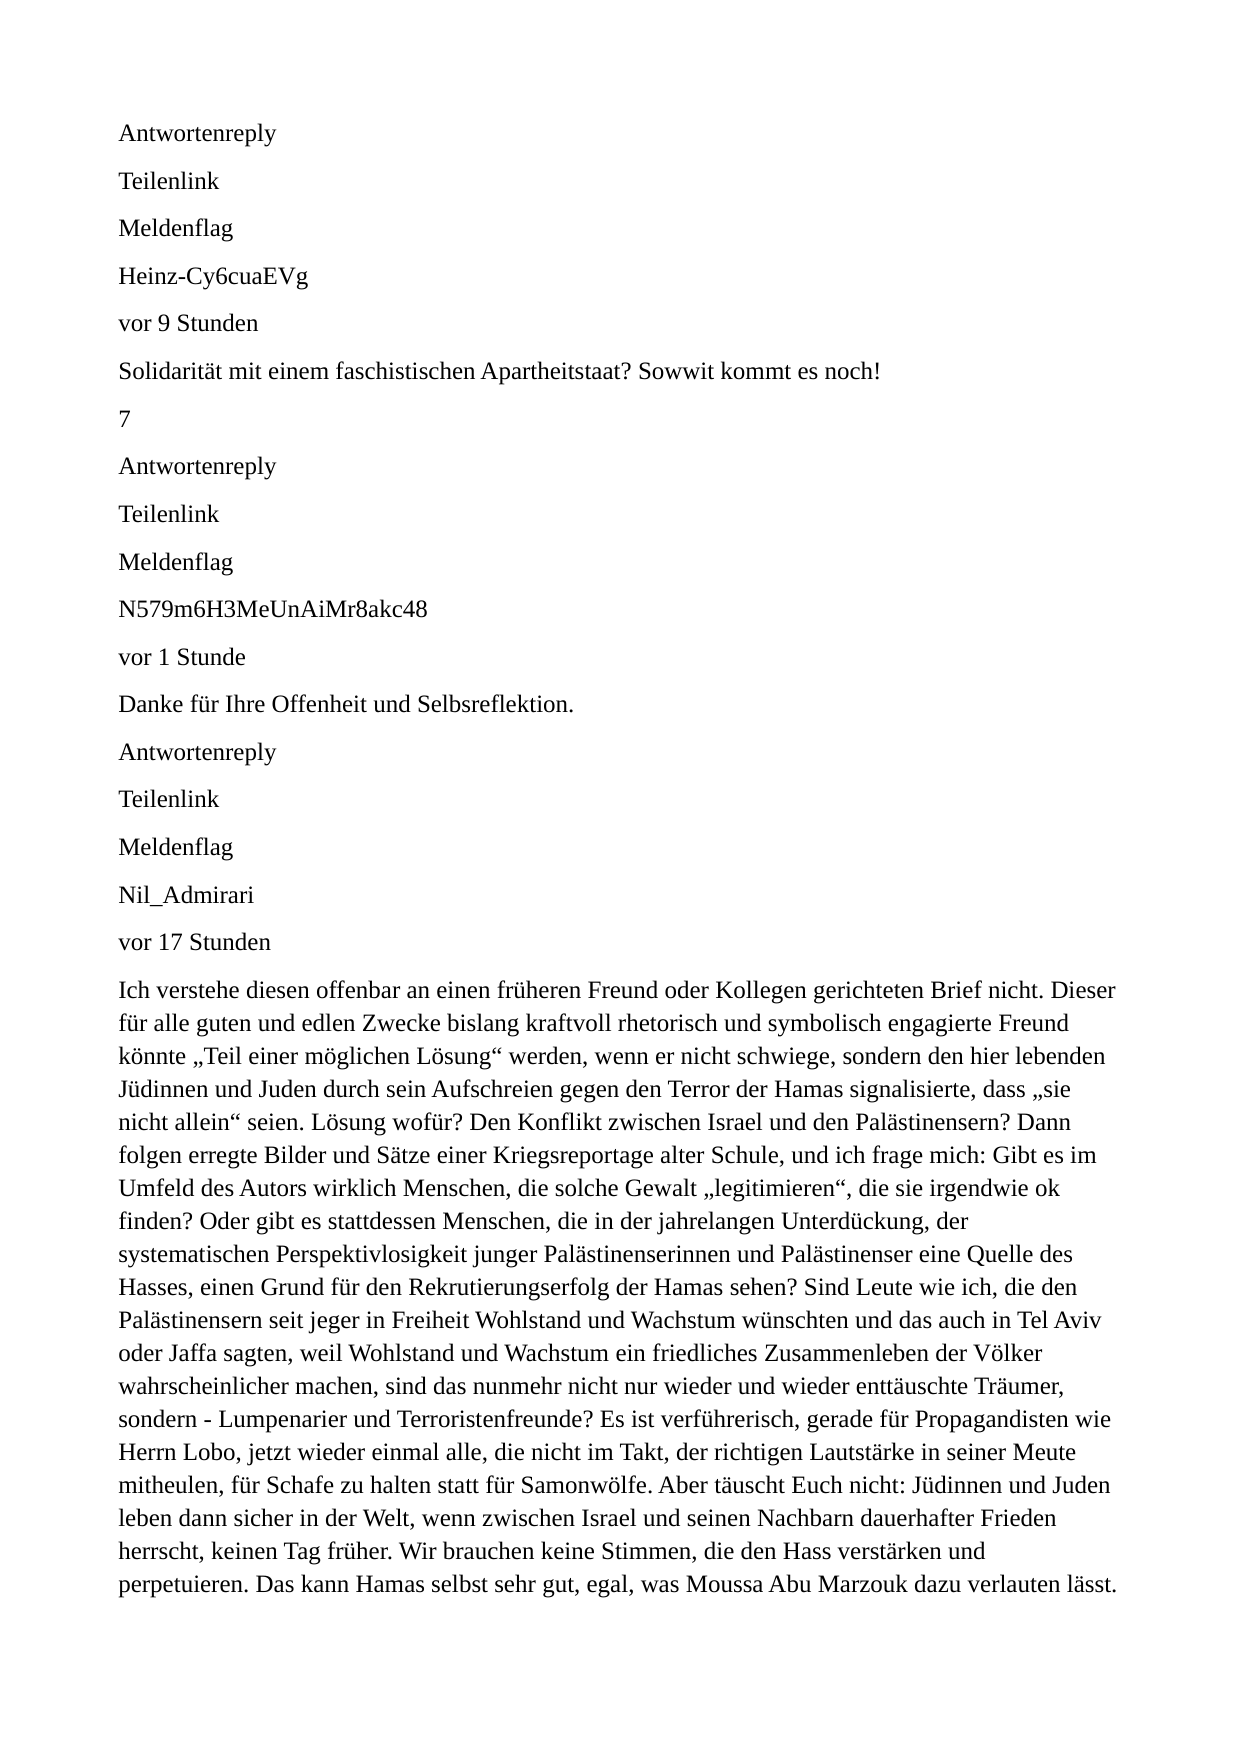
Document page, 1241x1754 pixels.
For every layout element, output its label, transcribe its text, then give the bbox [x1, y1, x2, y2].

text Antwortenreply [118, 118, 1122, 147]
text Antwortenreply [118, 451, 1122, 480]
text Heinz-Cy6cuaEVg [118, 261, 1122, 290]
text Danke für Ihre Offenheit und Selbsreflektion. [118, 689, 1122, 718]
text Solidarität mit einem faschistischen Apartheitstaat? Sowwit kommt es noch! [118, 356, 1122, 385]
text vor 9 Stunden [118, 308, 1122, 337]
text Nil_Admirari [118, 880, 1122, 908]
text Teilenlink [118, 166, 1122, 194]
text Teilenlink [118, 499, 1122, 528]
text 7 [118, 404, 1122, 432]
text Ich verstehe diesen offenbar an einen früheren Freund oder Kollegen gerichteten Brief nicht. Dieser für alle guten und edlen Zwecke bislang kraftvoll rhetorisch und symbolisch engagierte Freund könnte „Teil einer möglichen Lösung“ werden, wenn er nicht schwiege, sondern den hier lebenden Jüdinnen und Juden durch sein Aufschreien gegen den Terror der Hamas signalisierte, dass „sie nicht allein“ seien. Lösung wofür? Den Konflikt zwischen Israel und den Palästinensern? Dann folgen erregte Bilder und Sätze einer Kriegsreportage alter Schule, und ich frage mich: Gibt es im Umfeld des Autors wirklich Menschen, die solche Gewalt „legitimieren“, die sie irgendwie ok finden? Oder gibt es stattdessen Menschen, die in der jahrelangen Unterdückung, der systematischen Perspektivlosigkeit junger Palästinenserinnen und Palästinenser eine Quelle des Hasses, einen Grund für den Rekrutierungserfolg der Hamas sehen? Sind Leute wie ich, die den Palästinensern seit jeger in Freiheit Wohlstand und Wachstum wünschten und das auch in Tel Aviv oder Jaffa sagten, weil Wohlstand und Wachstum ein friedliches Zusammenleben der Völker wahrscheinlicher machen, sind das nunmehr nicht nur wieder und wieder enttäuschte Träumer, sondern - Lumpenarier und Terroristenfreunde? Es ist verführerisch, gerade für Propagandisten wie Herrn Lobo, jetzt wieder einmal alle, die nicht im Takt, der richtigen Lautstärke in seiner Meute mitheulen, für Schafe zu halten statt für Samonwölfe. Aber täuscht Euch nicht: Jüdinnen und Juden leben dann sicher in der Welt, wenn zwischen Israel und seinen Nachbarn dauerhafter Frieden herrscht, keinen Tag früher. Wir brauchen keine Stimmen, die den Hass verstärken und perpetuieren. Das kann Hamas selbst sehr gut, egal, was Moussa Abu Marzouk dazu verlauten lässt. [118, 975, 1122, 1598]
text Meldenflag [118, 213, 1122, 242]
text Meldenflag [118, 832, 1122, 861]
text Teilenlink [118, 784, 1122, 813]
text vor 1 Stunde [118, 642, 1122, 671]
text Antwortenreply [118, 737, 1122, 766]
text Meldenflag [118, 547, 1122, 575]
text vor 17 Stunden [118, 927, 1122, 956]
text N579m6H3MeUnAiMr8akc48 [118, 594, 1122, 623]
